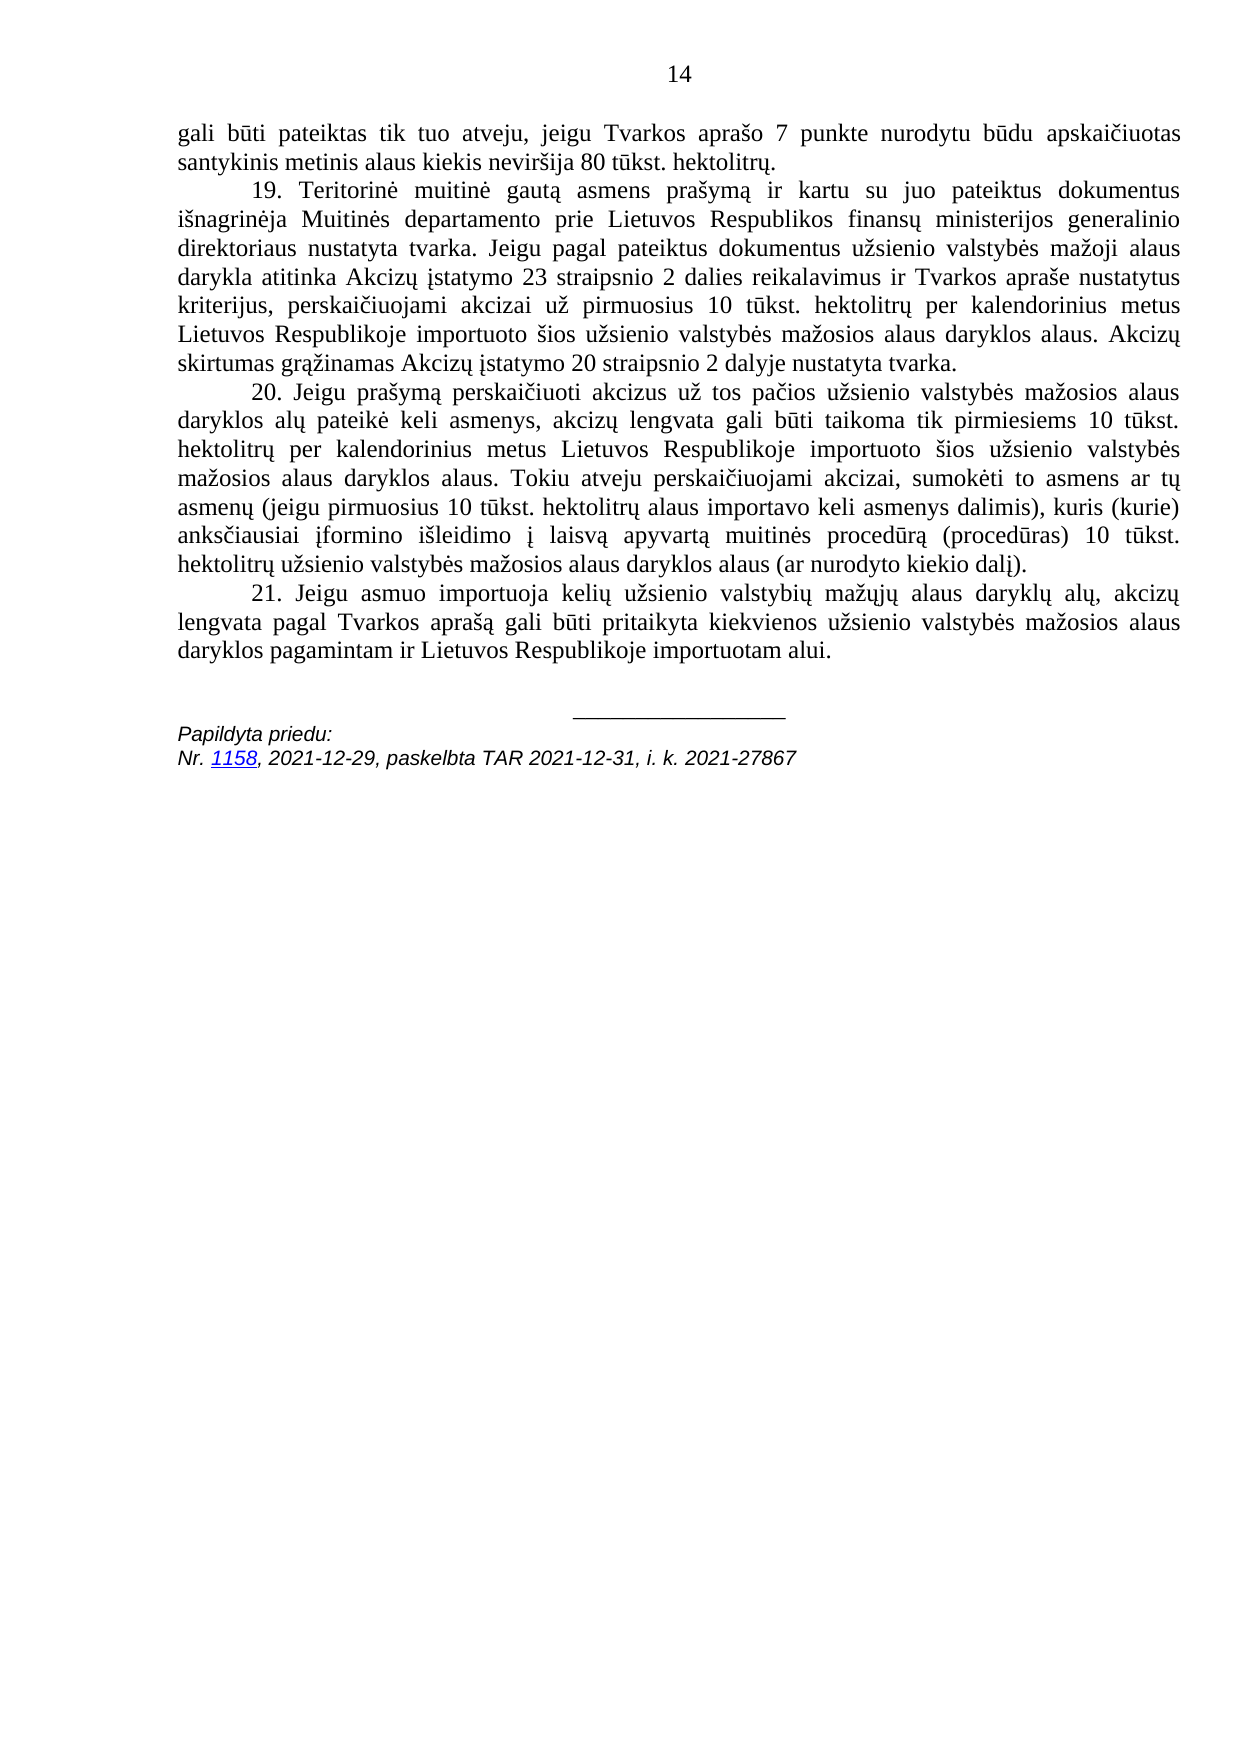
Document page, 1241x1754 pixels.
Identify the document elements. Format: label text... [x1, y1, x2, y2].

text 19. Teritorinė muitinė gautą asmens prašymą ir kartu su juo pateiktus dokumentus išnagrinėja Muitinės departamento prie Lietuvos Respublikos finansų ministerijos generalinio direktoriaus nustatyta tvarka. Jeigu pagal pateiktus dokumentus užsienio valstybės mažoji alaus darykla atitinka Akcizų įstatymo 23 straipsnio 2 dalies reikalavimus ir Tvarkos apraše nustatytus kriterijus, perskaičiuojami akcizai už pirmuosius 10 tūkst. hektolitrų per kalendorinius metus Lietuvos Respublikoje importuoto šios užsienio valstybės mažosios alaus daryklos alaus. Akcizų skirtumas grąžinamas Akcizų įstatymo 20 straipsnio 2 dalyje nustatyta tvarka. [177, 176, 1181, 377]
text gali būti pateiktas tik tuo atveju, jeigu Tvarkos aprašo 7 punkte nurodytu būdu apskaičiuotas santykinis metinis alaus kiekis neviršija 80 tūkst. hektolitrų. [177, 118, 1181, 176]
text 20. Jeigu prašymą perskaičiuoti akcizus už tos pačios užsienio valstybės mažosios alaus daryklos alų pateikė keli asmenys, akcizų lengvata gali būti taikoma tik pirmiesiems 10 tūkst. hektolitrų per kalendorinius metus Lietuvos Respublikoje importuoto šios užsienio valstybės mažosios alaus daryklos alaus. Tokiu atveju perskaičiuojami akcizai, sumokėti to asmens ar tų asmenų (jeigu pirmuosius 10 tūkst. hektolitrų alaus importavo keli asmenys dalimis), kuris (kurie) anksčiausiai įformino išleidimo į laisvą apyvartą muitinės procedūrą (procedūras) 10 tūkst. hektolitrų užsienio valstybės mažosios alaus daryklos alaus (ar nurodyto kiekio dalį). [177, 377, 1181, 578]
text Nr. 1158, 2021-12-29, paskelbta TAR 2021-12-31, i. k. 2021-27867 [177, 746, 1181, 770]
text Papildyta priedu: [177, 722, 1181, 746]
text 21. Jeigu asmuo importuoja kelių užsienio valstybių mažųjų alaus daryklų alų, akcizų lengvata pagal Tvarkos aprašą gali būti pritaikyta kiekvienos užsienio valstybės mažosios alaus daryklos pagamintam ir Lietuvos Respublikoje importuotam alui. [177, 578, 1181, 664]
text _________________ [177, 693, 1181, 722]
